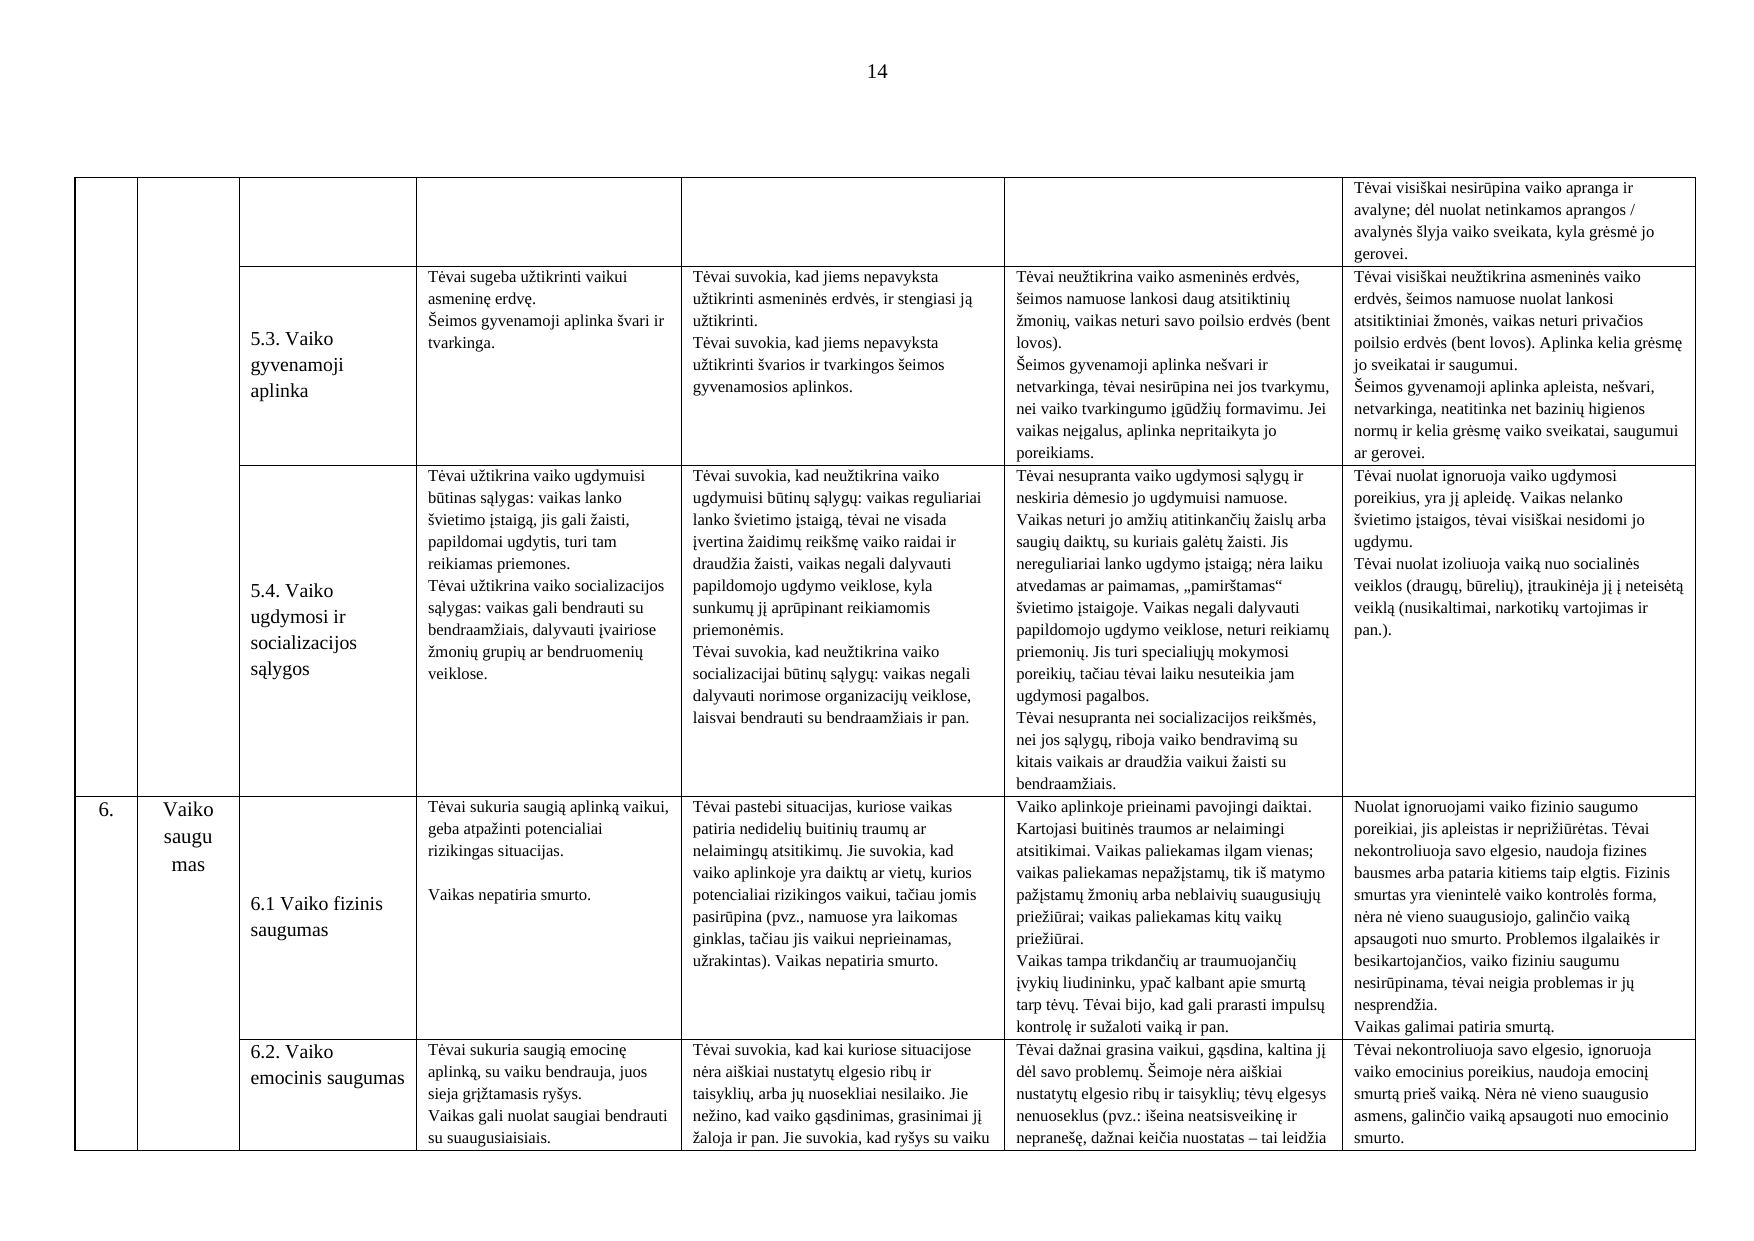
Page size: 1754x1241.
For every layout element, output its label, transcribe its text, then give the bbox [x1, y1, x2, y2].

table_cell [682, 178, 1004, 266]
table_cell 6. [76, 797, 137, 1149]
table_cell [76, 178, 137, 796]
table_cell Tėvai sukuria saugią emocinę aplinką, su vaiku bendrauja, juos sieja grįžtamasis ryšys. Vaikas gali nuolat saugiai bendrauti su suaugusiaisiais. [417, 1040, 681, 1149]
table_cell [138, 178, 239, 796]
table_cell Tėvai nesupranta vaiko ugdymosi sąlygų ir neskiria dėmesio jo ugdymuisi namuose. Vaikas neturi jo amžių atitinkančių žaislų arba saugių daiktų, su kuriais galėtų žaisti. Jis nereguliariai lanko ugdymo įstaigą; nėra laiku atvedamas ar paimamas, „pamirštamas“ švietimo įstaigoje. Vaikas negali dalyvauti papildomojo ugdymo veiklose, neturi reikiamų priemonių. Jis turi specialiųjų mokymosi poreikių, tačiau tėvai laiku nesuteikia jam ugdymosi pagalbos. Tėvai nesupranta nei socializacijos reikšmės, nei jos sąlygų, riboja vaiko bendravimą su kitais vaikais ar draudžia vaikui žaisti su bendraamžiais. [1005, 466, 1342, 796]
table_cell Tėvai suvokia, kad jiems nepavyksta užtikrinti asmeninės erdvės, ir stengiasi ją užtikrinti. Tėvai suvokia, kad jiems nepavyksta užtikrinti švarios ir tvarkingos šeimos gyvenamosios aplinkos. [682, 267, 1004, 465]
table_cell 5.3. Vaiko gyvenamoji aplinka [240, 267, 416, 465]
table_cell Tėvai suvokia, kad neužtikrina vaiko ugdymuisi būtinų sąlygų: vaikas reguliariai lanko švietimo įstaigą, tėvai ne visada įvertina žaidimų reikšmę vaiko raidai ir draudžia žaisti, vaikas negali dalyvauti papildomojo ugdymo veiklose, kyla sunkumų jį aprūpinant reikiamomis priemonėmis. Tėvai suvokia, kad neužtikrina vaiko socializacijai būtinų sąlygų: vaikas negali dalyvauti norimose organizacijų veiklose, laisvai bendrauti su bendraamžiais ir pan. [682, 466, 1004, 796]
table_cell Tėvai sukuria saugią aplinką vaikui, geba atpažinti potencialiai rizikingas situacijas. Vaikas nepatiria smurto. [417, 797, 681, 1038]
table_cell Tėvai pastebi situacijas, kuriose vaikas patiria nedidelių buitinių traumų ar nelaimingų atsitikimų. Jie suvokia, kad vaiko aplinkoje yra daiktų ar vietų, kurios potencialiai rizikingos vaikui, tačiau jomis pasirūpina (pvz., namuose yra laikomas ginklas, tačiau jis vaikui neprieinamas, užrakintas). Vaikas nepatiria smurto. [682, 797, 1004, 1038]
table_cell Tėvai užtikrina vaiko ugdymuisi būtinas sąlygas: vaikas lanko švietimo įstaigą, jis gali žaisti, papildomai ugdytis, turi tam reikiamas priemones. Tėvai užtikrina vaiko socializacijos sąlygas: vaikas gali bendrauti su bendraamžiais, dalyvauti įvairiose žmonių grupių ar bendruomenių veiklose. [417, 466, 681, 796]
table_cell Tėvai sugeba užtikrinti vaikui asmeninę erdvę. Šeimos gyvenamoji aplinka švari ir tvarkinga. [417, 267, 681, 465]
table_cell Vaiko aplinkoje prieinami pavojingi daiktai. Kartojasi buitinės traumos ar nelaimingi atsitikimai. Vaikas paliekamas ilgam vienas; vaikas paliekamas nepažįstamų, tik iš matymo pažįstamų žmonių arba neblaivių suaugusiųjų priežiūrai; vaikas paliekamas kitų vaikų priežiūrai. Vaikas tampa trikdančių ar traumuojančių įvykių liudininku, ypač kalbant apie smurtą tarp tėvų. Tėvai bijo, kad gali prarasti impulsų kontrolę ir sužaloti vaiką ir pan. [1005, 797, 1342, 1038]
table_cell Tėvai visiškai nesirūpina vaiko apranga ir avalyne; dėl nuolat netinkamos aprangos / avalynės šlyja vaiko sveikata, kyla grėsmė jo gerovei. [1343, 178, 1695, 266]
table_cell Tėvai nekontroliuoja savo elgesio, ignoruoja vaiko emocinius poreikius, naudoja emocinį smurtą prieš vaiką. Nėra nė vieno suaugusio asmens, galinčio vaiką apsaugoti nuo emocinio smurto. [1343, 1040, 1695, 1149]
table_cell [417, 178, 681, 266]
table_cell Tėvai visiškai neužtikrina asmeninės vaiko erdvės, šeimos namuose nuolat lankosi atsitiktiniai žmonės, vaikas neturi privačios poilsio erdvės (bent lovos). Aplinka kelia grėsmę jo sveikatai ir saugumui. Šeimos gyvenamoji aplinka apleista, nešvari, netvarkinga, neatitinka net bazinių higienos normų ir kelia grėsmę vaiko sveikatai, saugumui ar gerovei. [1343, 267, 1695, 465]
table_cell [240, 178, 416, 266]
table_cell Vaiko saugumas [138, 797, 239, 1149]
table_cell Tėvai suvokia, kad kai kuriose situacijose nėra aiškiai nustatytų elgesio ribų ir taisyklių, arba jų nuosekliai nesilaiko. Jie nežino, kad vaiko gąsdinimas, grasinimai jį žaloja ir pan. Jie suvokia, kad ryšys su vaiku [682, 1040, 1004, 1149]
table_cell 6.2. Vaiko emocinis saugumas [240, 1040, 416, 1149]
table_cell [1005, 178, 1342, 266]
table_cell 5.4. Vaiko ugdymosi ir socializacijos sąlygos [240, 466, 416, 796]
table_cell Tėvai nuolat ignoruoja vaiko ugdymosi poreikius, yra jį apleidę. Vaikas nelanko švietimo įstaigos, tėvai visiškai nesidomi jo ugdymu. Tėvai nuolat izoliuoja vaiką nuo socialinės veiklos (draugų, būrelių), įtraukinėja jį į neteisėtą veiklą (nusikaltimai, narkotikų vartojimas ir pan.). [1343, 466, 1695, 796]
table_cell Tėvai dažnai grasina vaikui, gąsdina, kaltina jį dėl savo problemų. Šeimoje nėra aiškiai nustatytų elgesio ribų ir taisyklių; tėvų elgesys nenuoseklus (pvz.: išeina neatsisveikinę ir nepranešę, dažnai keičia nuostatas – tai leidžia [1005, 1040, 1342, 1149]
table_cell 6.1 Vaiko fizinis saugumas [240, 797, 416, 1038]
table_cell Nuolat ignoruojami vaiko fizinio saugumo poreikiai, jis apleistas ir neprižiūrėtas. Tėvai nekontroliuoja savo elgesio, naudoja fizines bausmes arba pataria kitiems taip elgtis. Fizinis smurtas yra vienintelė vaiko kontrolės forma, nėra nė vieno suaugusiojo, galinčio vaiką apsaugoti nuo smurto. Problemos ilgalaikės ir besikartojančios, vaiko fiziniu saugumu nesirūpinama, tėvai neigia problemas ir jų nesprendžia. Vaikas galimai patiria smurtą. [1343, 797, 1695, 1038]
table_cell Tėvai neužtikrina vaiko asmeninės erdvės, šeimos namuose lankosi daug atsitiktinių žmonių, vaikas neturi savo poilsio erdvės (bent lovos). Šeimos gyvenamoji aplinka nešvari ir netvarkinga, tėvai nesirūpina nei jos tvarkymu, nei vaiko tvarkingumo įgūdžių formavimu. Jei vaikas neįgalus, aplinka nepritaikyta jo poreikiams. [1005, 267, 1342, 465]
